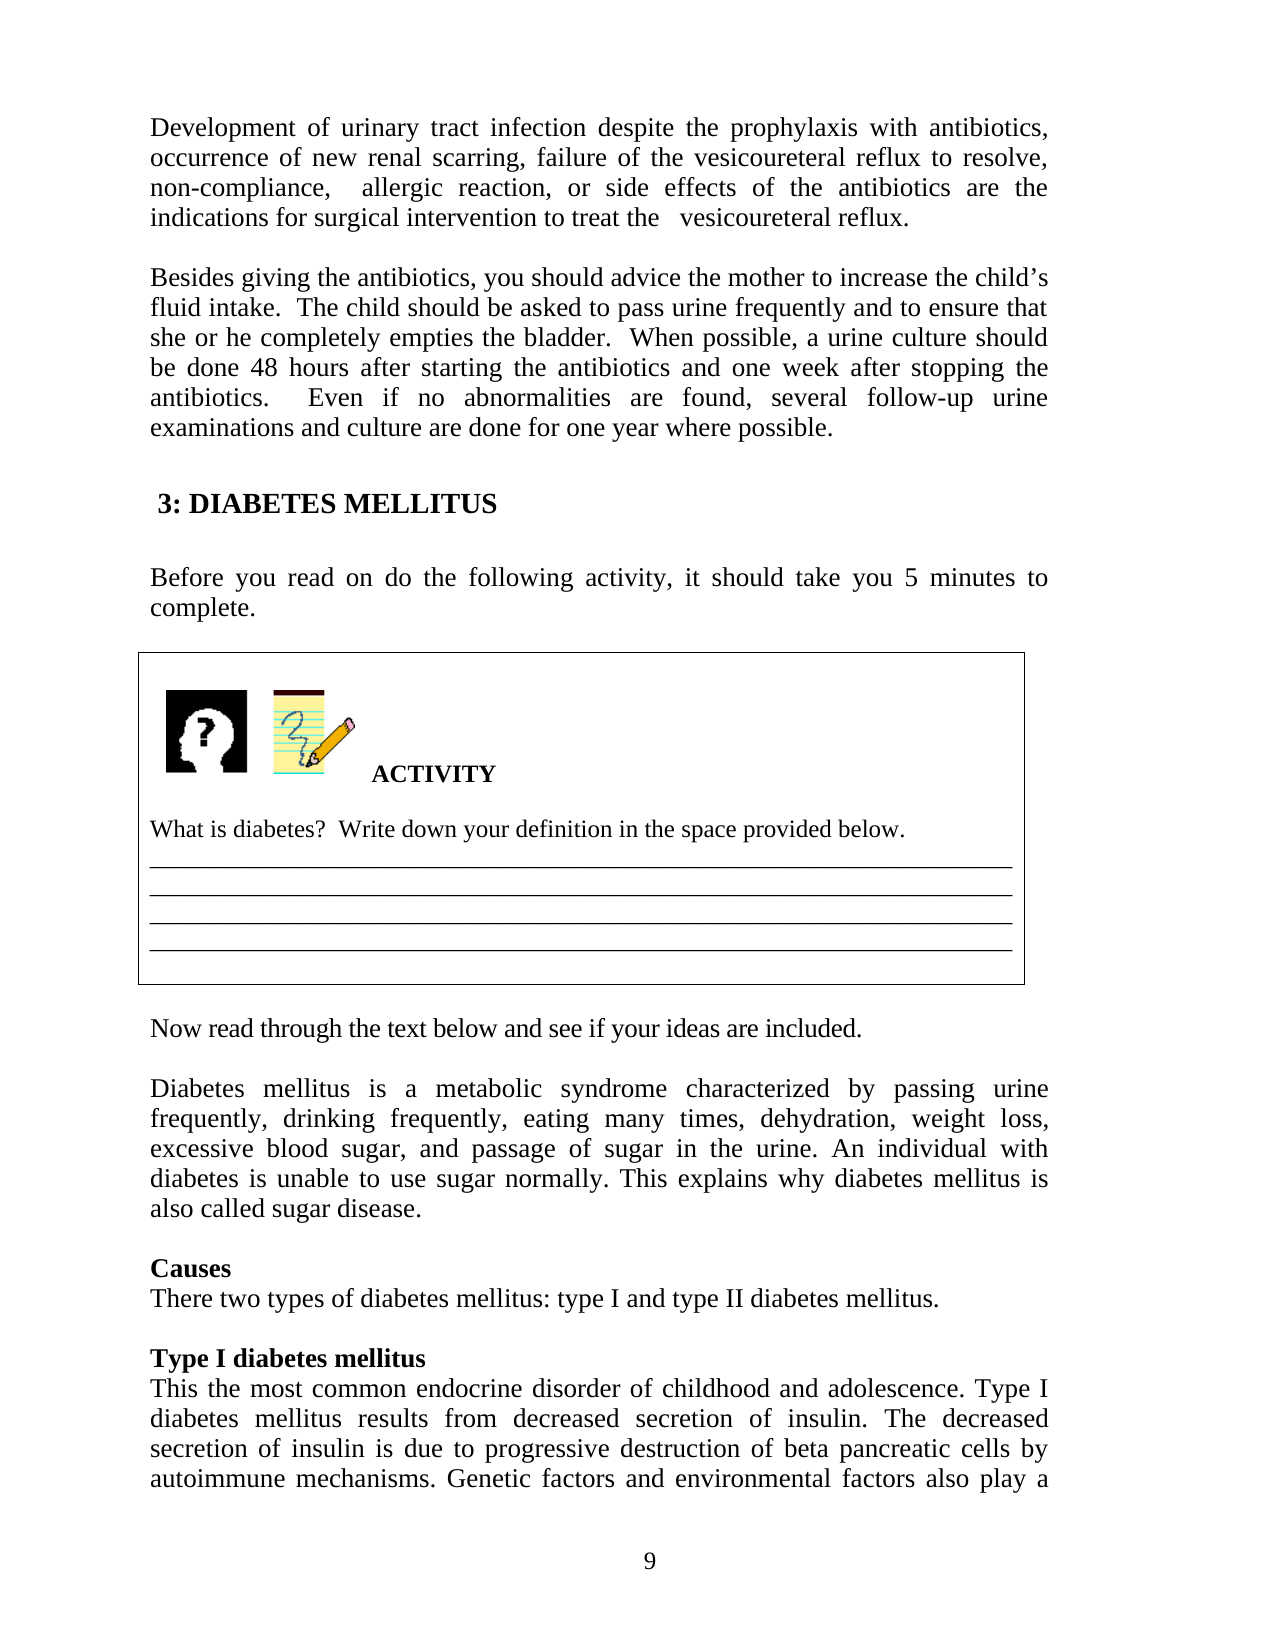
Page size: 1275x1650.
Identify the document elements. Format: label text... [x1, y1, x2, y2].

text Type I diabetes mellitus [150, 1343, 1050, 1373]
text Now read through the text below and see if your ideas are included. [150, 1013, 1150, 1043]
picture [166, 690, 355, 774]
text Development of urinary tract infection despite the prophylaxis with antibiotics, occurrence of new renal scarring, failure of the vesicoureteral reflux to resolve, non-compliance, allergic reaction, or side effects of the antibiotics are the indications for surgical intervention to treat the vesicoureteral reflux. [150, 112, 1049, 232]
text Causes [150, 1253, 1050, 1283]
text This the most common endocrine disorder of childhood and adolescence. Type I diabetes mellitus results from decreased secretion of insulin. The decreased secretion of insulin is due to progressive destruction of beta pancreatic cells by autoimmune mechanisms. Genetic factors and environmental factors also play a [150, 1373, 1050, 1493]
text Before you read on do the following activity, it should take you 5 minutes to complete. [150, 562, 1050, 622]
text There two types of diabetes mellitus: type I and type II diabetes mellitus. [150, 1283, 1050, 1313]
text Diabetes mellitus is a metabolic syndrome characterized by passing urine frequently, drinking frequently, eating many times, dehydration, weight loss, excessive blood sugar, and passage of sugar in the urine. An individual with diabetes is unable to use sugar normally. This explains why diabetes mellitus is also called sugar disease. [150, 1073, 1050, 1223]
text Besides giving the antibiotics, you should advice the mother to increase the child’s fluid intake. The child should be asked to pass urine frequently and to ensure that she or he completely empties the bladder. When possible, a urine culture should be done 48 hours after starting the antibiotics and one week after stopping the antibiotics. Even if no abnormalities are found, several follow-up urine examinations and culture are done for one year where possible. [150, 262, 1049, 442]
text 3: DIABETES MELLITUS [150, 487, 1050, 519]
table_header ACTIVITY What is diabetes? Write down your definition in the space provided below. _____________________________________________________________________ _____________________________________________________________________ _____________________________________________________________________ _____________________________________________________________________ [139, 653, 1024, 984]
